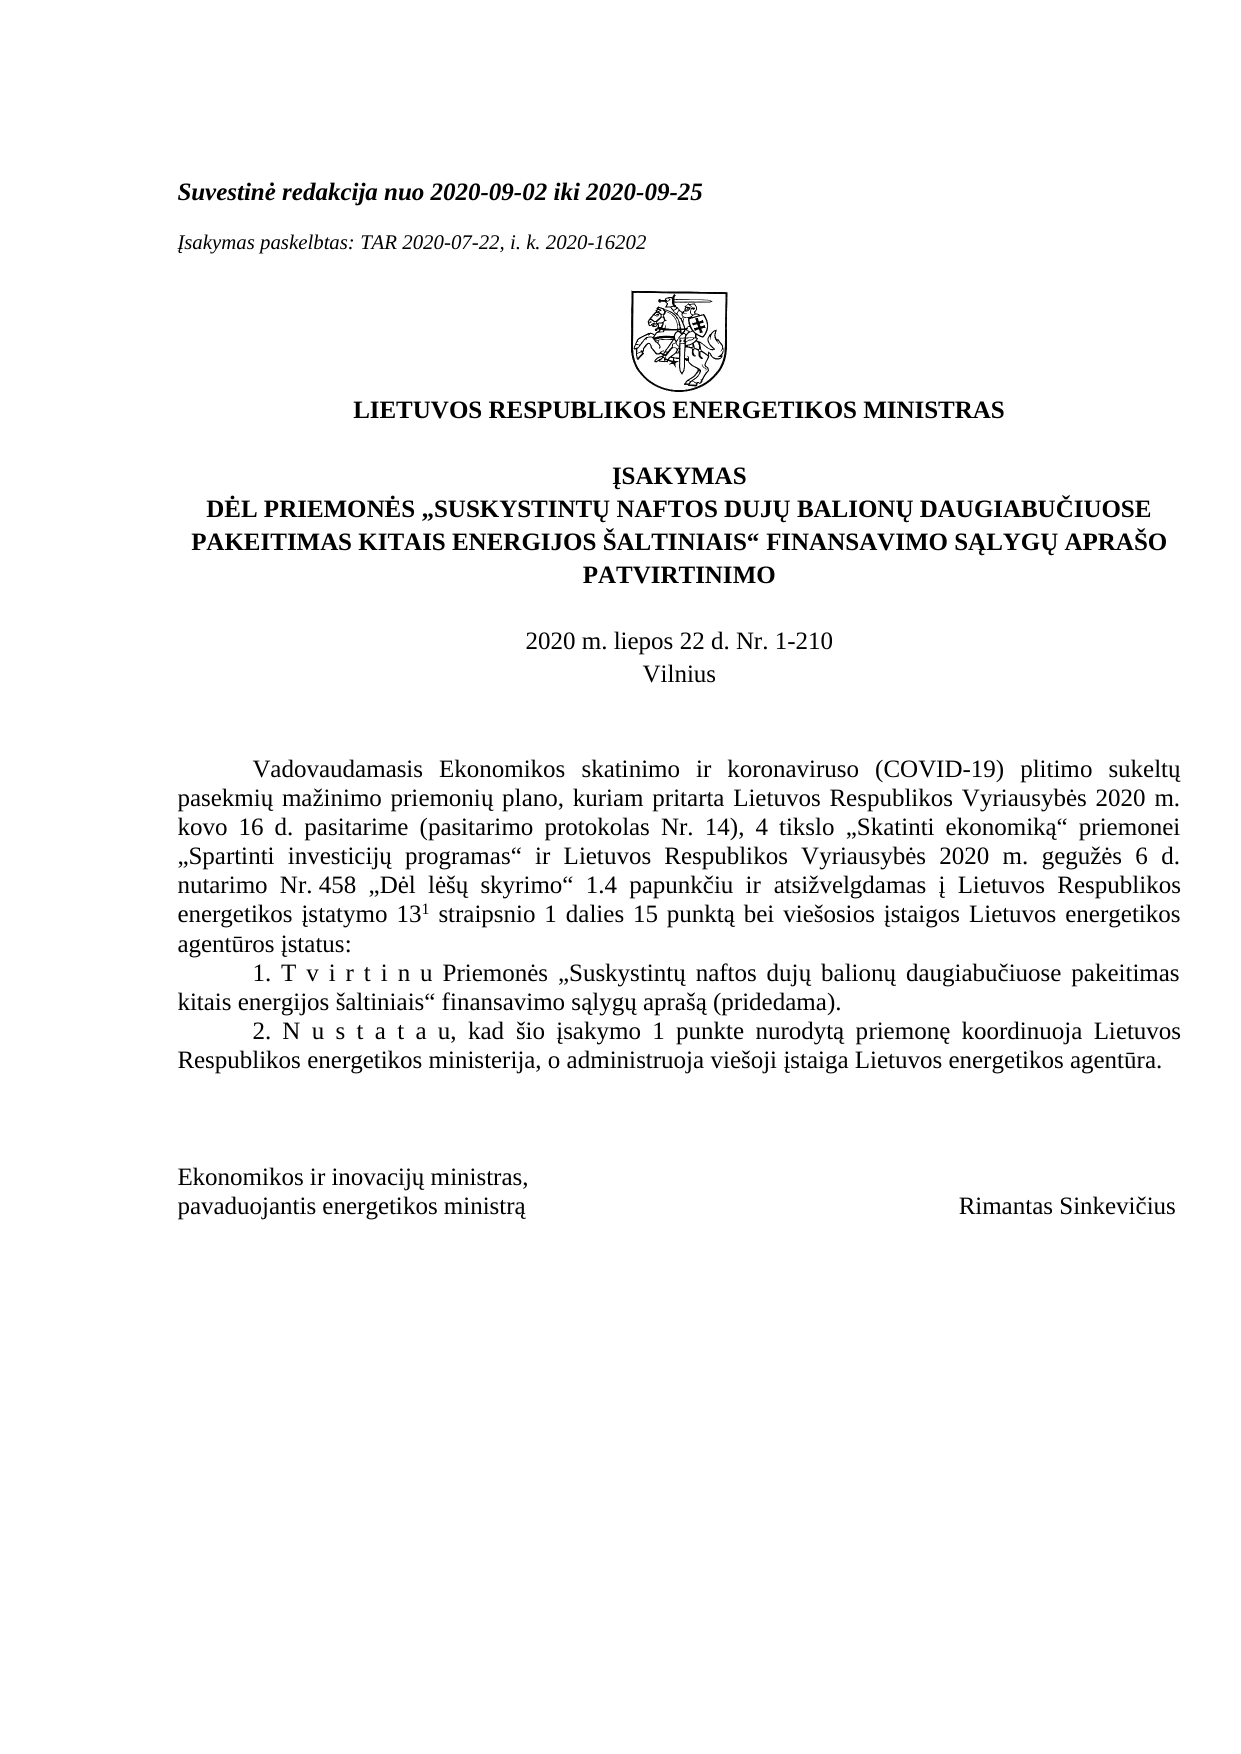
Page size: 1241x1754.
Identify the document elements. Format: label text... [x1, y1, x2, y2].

text 1. T v i r t i n u Priemonės „Suskystintų naftos dujų balionų daugiabučiuose pakeitimas kitais energijos šaltiniais“ finansavimo sąlygų aprašą (pridedama). [177, 958, 1181, 1016]
text Vilnius [177, 659, 1181, 688]
text LIETUVOS RESPUBLIKOS energetikos MINISTRAS [177, 395, 1181, 423]
text Įsakymas paskelbtas: TAR 2020-07-22, i. k. 2020-16202 [177, 230, 1181, 254]
text pavaduojantis energetikos ministrą Rimantas Sinkevičius [177, 1191, 1181, 1220]
text DĖL PRIEMONĖS „SUSKYSTINTŲ NAFTOS DUJŲ BALIONŲ DAUGIABUČIUOSE PAKEITIMAS KITAIS ENERGIJOS ŠALTINIAIS“ FINANSAVIMO SĄLYGŲ APRAŠO PATVIRTINIMO [177, 494, 1181, 588]
text Suvestinė redakcija nuo 2020-09-02 iki 2020-09-25 [177, 177, 1181, 206]
text Ekonomikos ir inovacijų ministras, [177, 1162, 1181, 1191]
text 2020 m. liepos 22 d. Nr. 1-210 [177, 626, 1181, 654]
text 2. N u s t a t a u, kad šio įsakymo 1 punkte nurodytą priemonę koordinuoja Lietuvos Respublikos energetikos ministerija, o administruoja viešoji įstaiga Lietuvos energetikos agentūra. [177, 1016, 1181, 1074]
text ĮSAKYMAS [177, 461, 1181, 489]
text Vadovaudamasis Ekonomikos skatinimo ir koronaviruso (COVID-19) plitimo sukeltų pasekmių mažinimo priemonių plano, kuriam pritarta Lietuvos Respublikos Vyriausybės 2020 m. kovo 16 d. pasitarime (pasitarimo protokolas Nr. 14), 4 tikslo „Skatinti ekonomiką“ priemonei „Spartinti investicijų programas“ ir Lietuvos Respublikos Vyriausybės 2020 m. gegužės 6 d. nutarimo Nr. 458 „Dėl lėšų skyrimo“ 1.4 papunkčiu ir atsižvelgdamas į Lietuvos Respublikos energetikos įstatymo 131 straipsnio 1 dalies 15 punktą bei viešosios įstaigos Lietuvos energetikos agentūros įstatus: [177, 754, 1181, 958]
